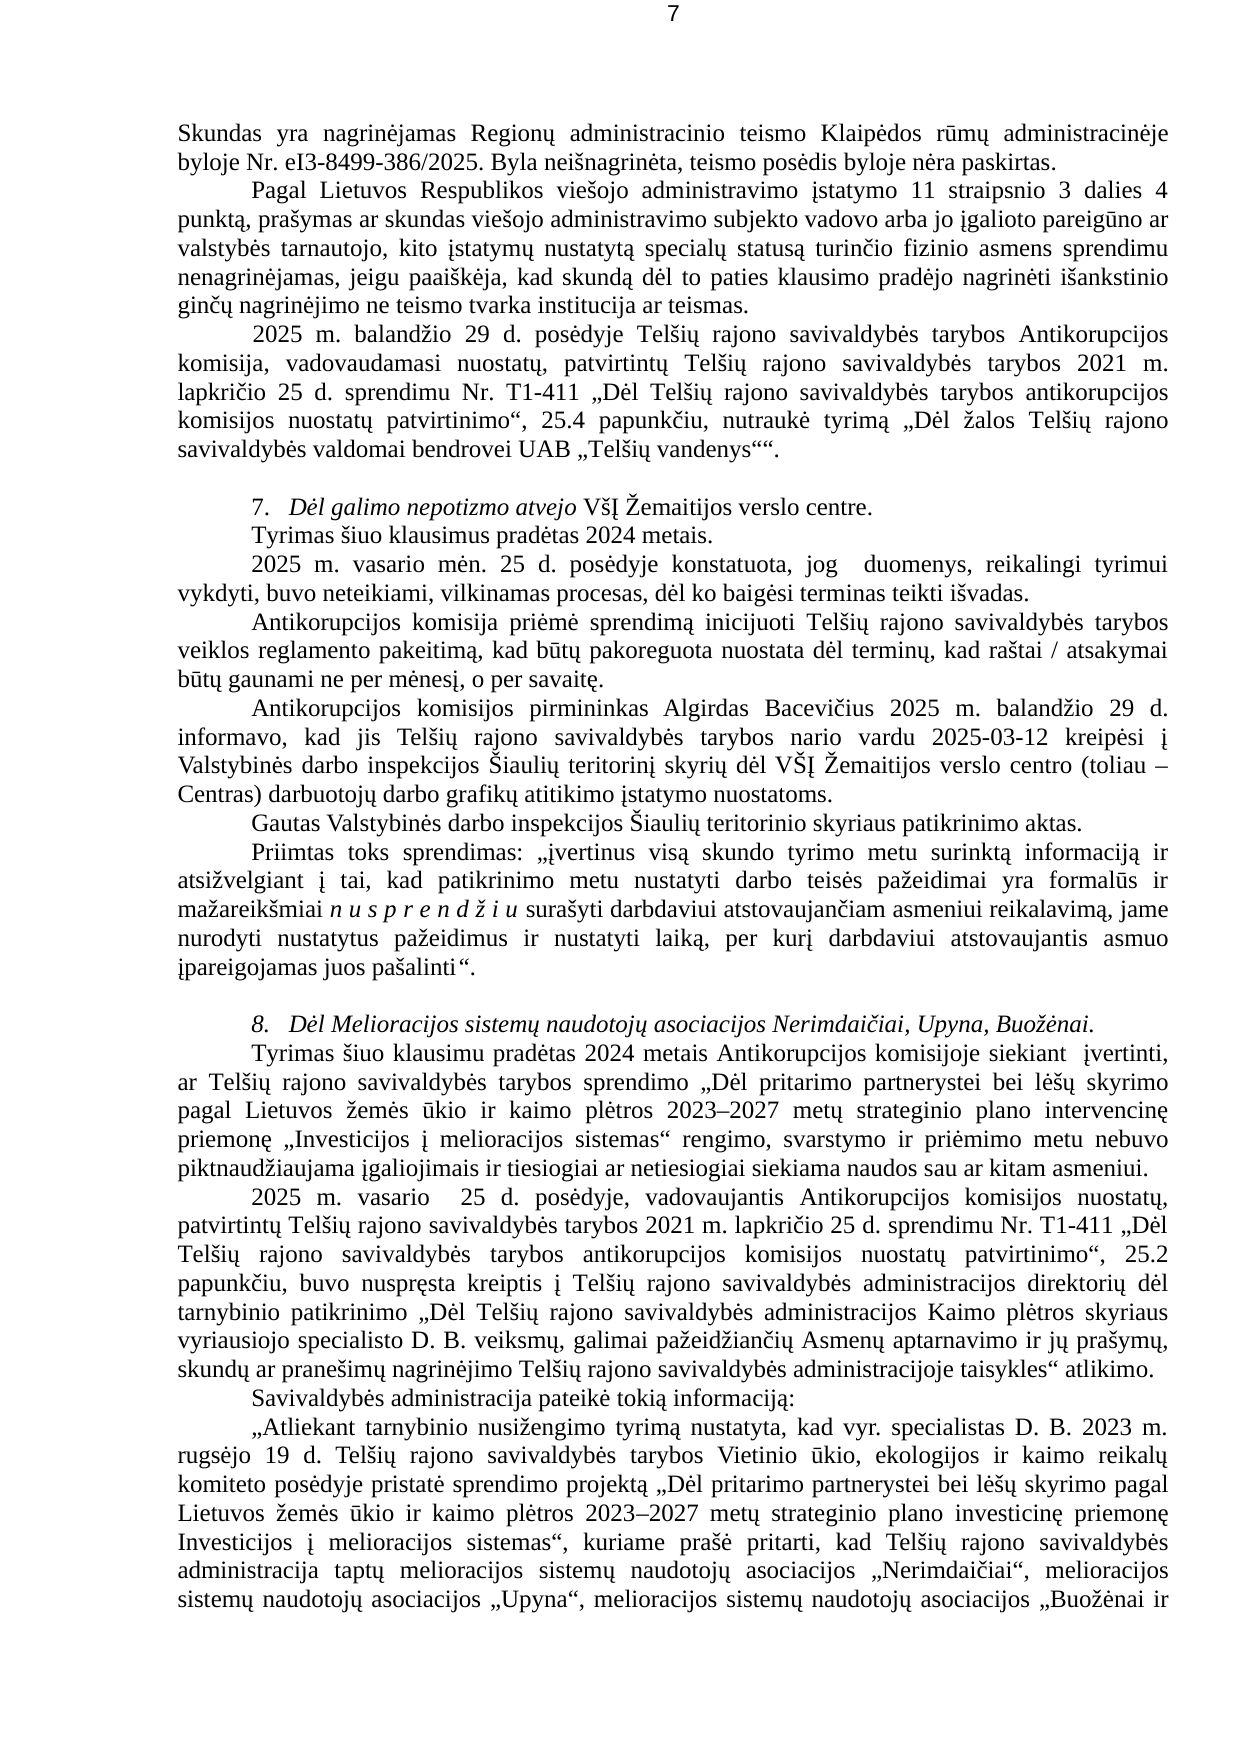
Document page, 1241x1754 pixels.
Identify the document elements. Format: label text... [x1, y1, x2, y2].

text Gautas Valstybinės darbo inspekcijos Šiaulių teritorinio skyriaus patikrinimo aktas. [177, 808, 1169, 837]
text Antikorupcijos komisija priėmė sprendimą inicijuoti Telšių rajono savivaldybės tarybos veiklos reglamento pakeitimą, kad būtų pakoreguota nuostata dėl terminų, kad raštai / atsakymai būtų gaunami ne per mėnesį, o per savaitę. [177, 607, 1169, 693]
text Tyrimas šiuo klausimus pradėtas 2024 metais. [177, 521, 1169, 549]
text „Atliekant tarnybinio nusižengimo tyrimą nustatyta, kad vyr. specialistas D. B. 2023 m. rugsėjo 19 d. Telšių rajono savivaldybės tarybos Vietinio ūkio, ekologijos ir kaimo reikalų komiteto posėdyje pristatė sprendimo projektą „Dėl pritarimo partnerystei bei lėšų skyrimo pagal Lietuvos žemės ūkio ir kaimo plėtros 2023–2027 metų strateginio plano investicinę priemonę Investicijos į melioracijos sistemas“, kuriame prašė pritarti, kad Telšių rajono savivaldybės administracija taptų melioracijos sistemų naudotojų asociacijos „Nerimdaičiai“, melioracijos sistemų naudotojų asociacijos „Upyna“, melioracijos sistemų naudotojų asociacijos „Buožėnai ir [177, 1412, 1169, 1613]
text 2025 m. vasario 25 d. posėdyje, vadovaujantis Antikorupcijos komisijos nuostatų, patvirtintų Telšių rajono savivaldybės tarybos 2021 m. lapkričio 25 d. sprendimu Nr. T1-411 „Dėl Telšių rajono savivaldybės tarybos antikorupcijos komisijos nuostatų patvirtinimo“, 25.2 papunkčiu, buvo nuspręsta kreiptis į Telšių rajono savivaldybės administracijos direktorių dėl tarnybinio patikrinimo „Dėl Telšių rajono savivaldybės administracijos Kaimo plėtros skyriaus vyriausiojo specialisto D. B. veiksmų, galimai pažeidžiančių Asmenų aptarnavimo ir jų prašymų, skundų ar pranešimų nagrinėjimo Telšių rajono savivaldybės administracijoje taisykles“ atlikimo. [177, 1182, 1169, 1383]
text Pagal Lietuvos Respublikos viešojo administravimo įstatymo 11 straipsnio 3 dalies 4 punktą, prašymas ar skundas viešojo administravimo subjekto vadovo arba jo įgalioto pareigūno ar valstybės tarnautojo, kito įstatymų nustatytą specialų statusą turinčio fizinio asmens sprendimu nenagrinėjamas, jeigu paaiškėja, kad skundą dėl to paties klausimo pradėjo nagrinėti išankstinio ginčų nagrinėjimo ne teismo tvarka institucija ar teismas. [177, 176, 1169, 319]
text Antikorupcijos komisijos pirmininkas Algirdas Bacevičius 2025 m. balandžio 29 d. informavo, kad jis Telšių rajono savivaldybės tarybos nario vardu 2025-03-12 kreipėsi į Valstybinės darbo inspekcijos Šiaulių teritorinį skyrių dėl VŠĮ Žemaitijos verslo centro (toliau – Centras) darbuotojų darbo grafikų atitikimo įstatymo nuostatoms. [177, 693, 1169, 808]
text Tyrimas šiuo klausimu pradėtas 2024 metais Antikorupcijos komisijoje siekiant įvertinti, ar Telšių rajono savivaldybės tarybos sprendimo „Dėl pritarimo partnerystei bei lėšų skyrimo pagal Lietuvos žemės ūkio ir kaimo plėtros 2023–2027 metų strateginio plano intervencinę priemonę „Investicijos į melioracijos sistemas“ rengimo, svarstymo ir priėmimo metu nebuvo piktnaudžiaujama įgaliojimais ir tiesiogiai ar netiesiogiai siekiama naudos sau ar kitam asmeniui. [177, 1038, 1169, 1182]
text 8. Dėl Melioracijos sistemų naudotojų asociacijos Nerimdaičiai, Upyna, Buožėnai. [251, 1009, 1169, 1038]
text Savivaldybės administracija pateikė tokią informaciją: [177, 1383, 1169, 1412]
text 2025 m. balandžio 29 d. posėdyje Telšių rajono savivaldybės tarybos Antikorupcijos komisija, vadovaudamasi nuostatų, patvirtintų Telšių rajono savivaldybės tarybos 2021 m. lapkričio 25 d. sprendimu Nr. T1-411 „Dėl Telšių rajono savivaldybės tarybos antikorupcijos komisijos nuostatų patvirtinimo“, 25.4 papunkčiu, nutraukė tyrimą „Dėl žalos Telšių rajono savivaldybės valdomai bendrovei UAB „Telšių vandenys““. [177, 319, 1169, 463]
text 2025 m. vasario mėn. 25 d. posėdyje konstatuota, jog duomenys, reikalingi tyrimui vykdyti, buvo neteikiami, vilkinamas procesas, dėl ko baigėsi terminas teikti išvadas. [177, 549, 1169, 607]
text 7. Dėl galimo nepotizmo atvejo VšĮ Žemaitijos verslo centre. [251, 492, 1169, 521]
text Priimtas toks sprendimas: „įvertinus visą skundo tyrimo metu surinktą informaciją ir atsižvelgiant į tai, kad patikrinimo metu nustatyti darbo teisės pažeidimai yra formalūs ir mažareikšmiai n u s p r e n d ž i u surašyti darbdaviui atstovaujančiam asmeniui reikalavimą, jame nurodyti nustatytus pažeidimus ir nustatyti laiką, per kurį darbdaviui atstovaujantis asmuo įpareigojamas juos pašalinti“. [177, 837, 1169, 981]
text Skundas yra nagrinėjamas Regionų administracinio teismo Klaipėdos rūmų administracinėje byloje Nr. eI3-8499-386/2025. Byla neišnagrinėta, teismo posėdis byloje nėra paskirtas. [177, 118, 1169, 176]
